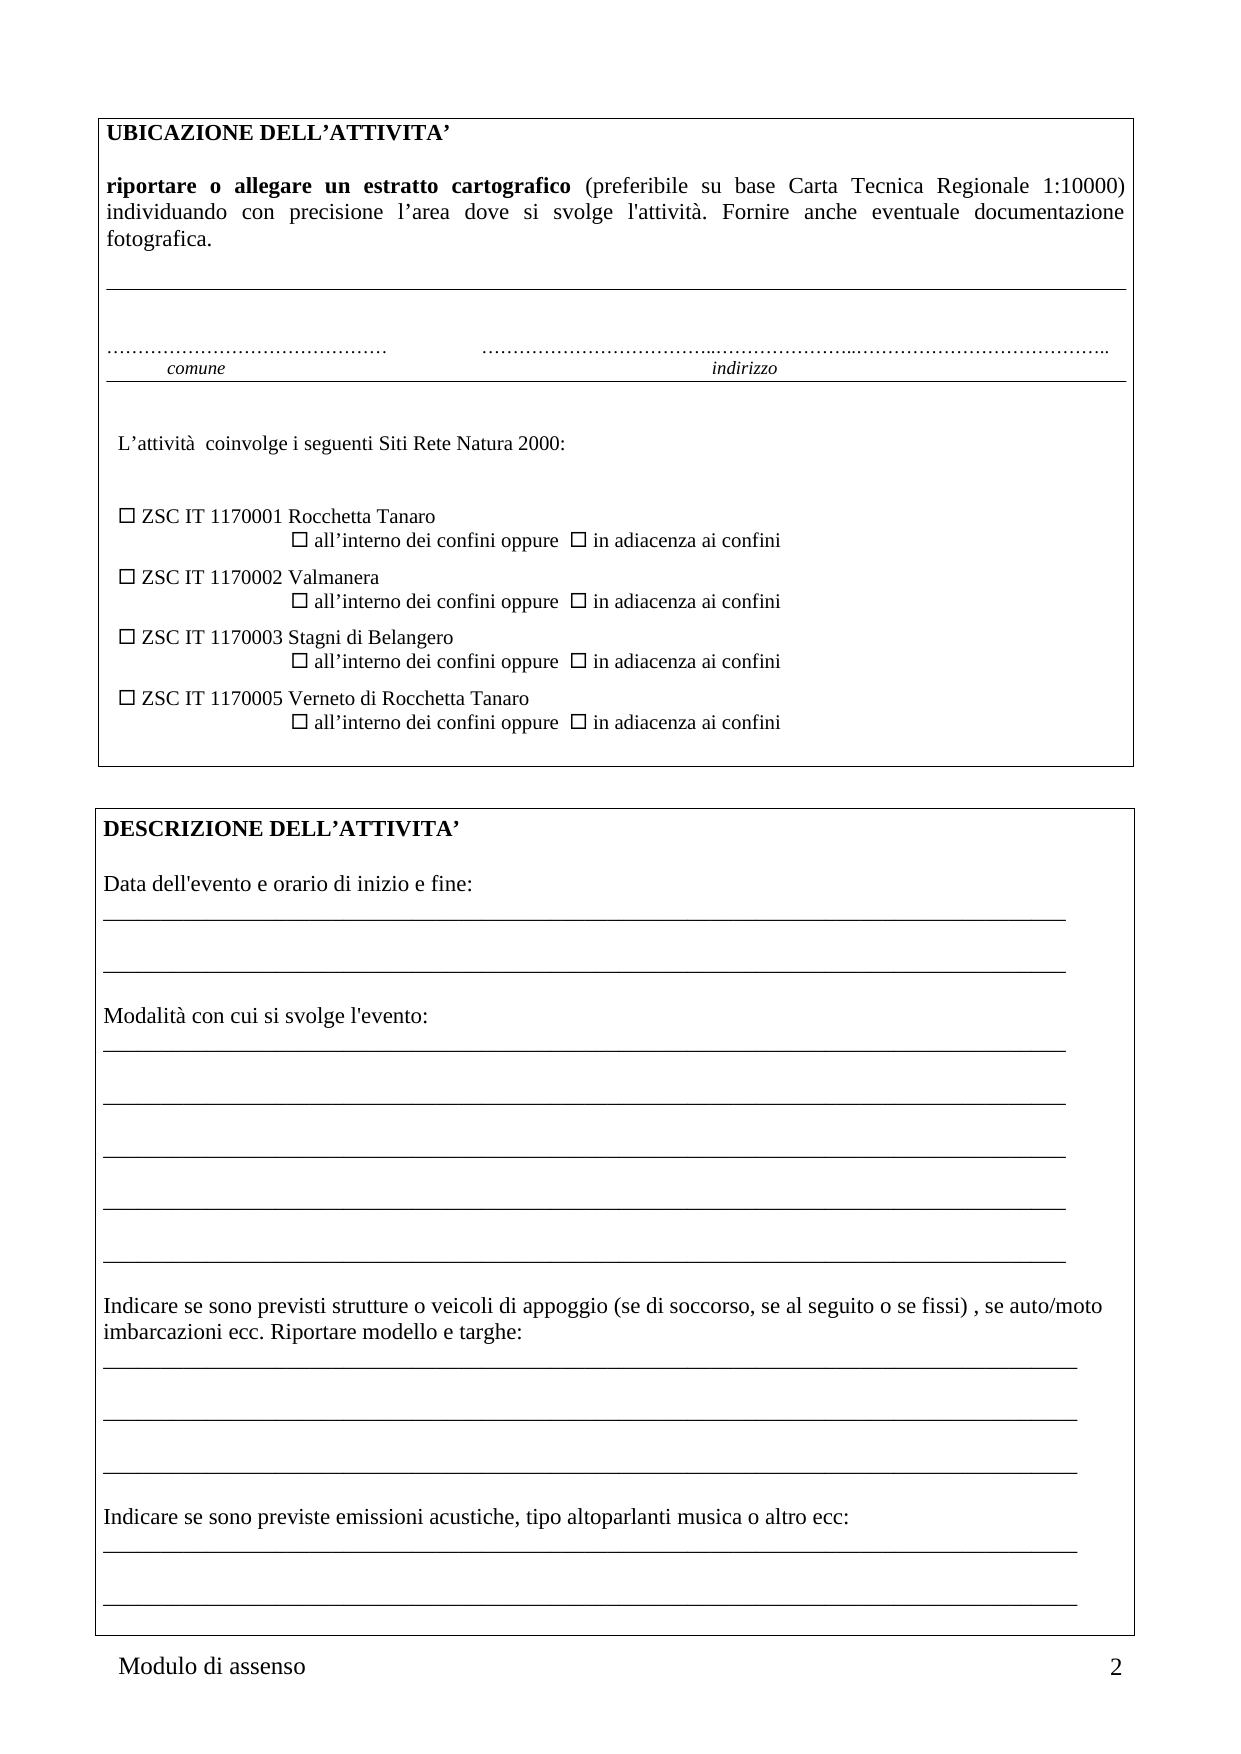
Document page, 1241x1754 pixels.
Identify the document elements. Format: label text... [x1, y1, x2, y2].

table_header DESCRIZIONE DELL’ATTIVITA’ Data dell'evento e orario di inizio e fine: ____________________________________________________________________________________ ____________________________________________________________________________________ Modalità con cui si svolge l'evento: ____________________________________________________________________________________ ____________________________________________________________________________________ ____________________________________________________________________________________ ____________________________________________________________________________________ ____________________________________________________________________________________ Indicare se sono previsti strutture o veicoli di appoggio (se di soccorso, se al seguito o se fissi) , se auto/moto imbarcazioni ecc. Riportare modello e targhe: _____________________________________________________________________________________ _____________________________________________________________________________________ _____________________________________________________________________________________ Indicare se sono previste emissioni acustiche, tipo altoparlanti musica o altro ecc: _____________________________________________________________________________________ _____________________________________________________________________________________ [96, 809, 1134, 1634]
table_header UBICAZIONE DELL’ATTIVITA’ riportare o allegare un estratto cartografico (preferibile su base Carta Tecnica Regionale 1:10000) individuando con precisione l’area dove si svolge l'attività. Fornire anche eventuale documentazione fotografica. ……………………………………… ………………………………..…………………..………………………………….. comune indirizzo L’attività coinvolge i seguenti Siti Rete Natura 2000:  ZSC IT 1170001 Rocchetta Tanaro  all’interno dei confini oppure  in adiacenza ai confini  ZSC IT 1170002 Valmanera  all’interno dei confini oppure  in adiacenza ai confini  ZSC IT 1170003 Stagni di Belangero  all’interno dei confini oppure  in adiacenza ai confini  ZSC IT 1170005 Verneto di Rocchetta Tanaro  all’interno dei confini oppure  in adiacenza ai confini [99, 119, 1133, 766]
